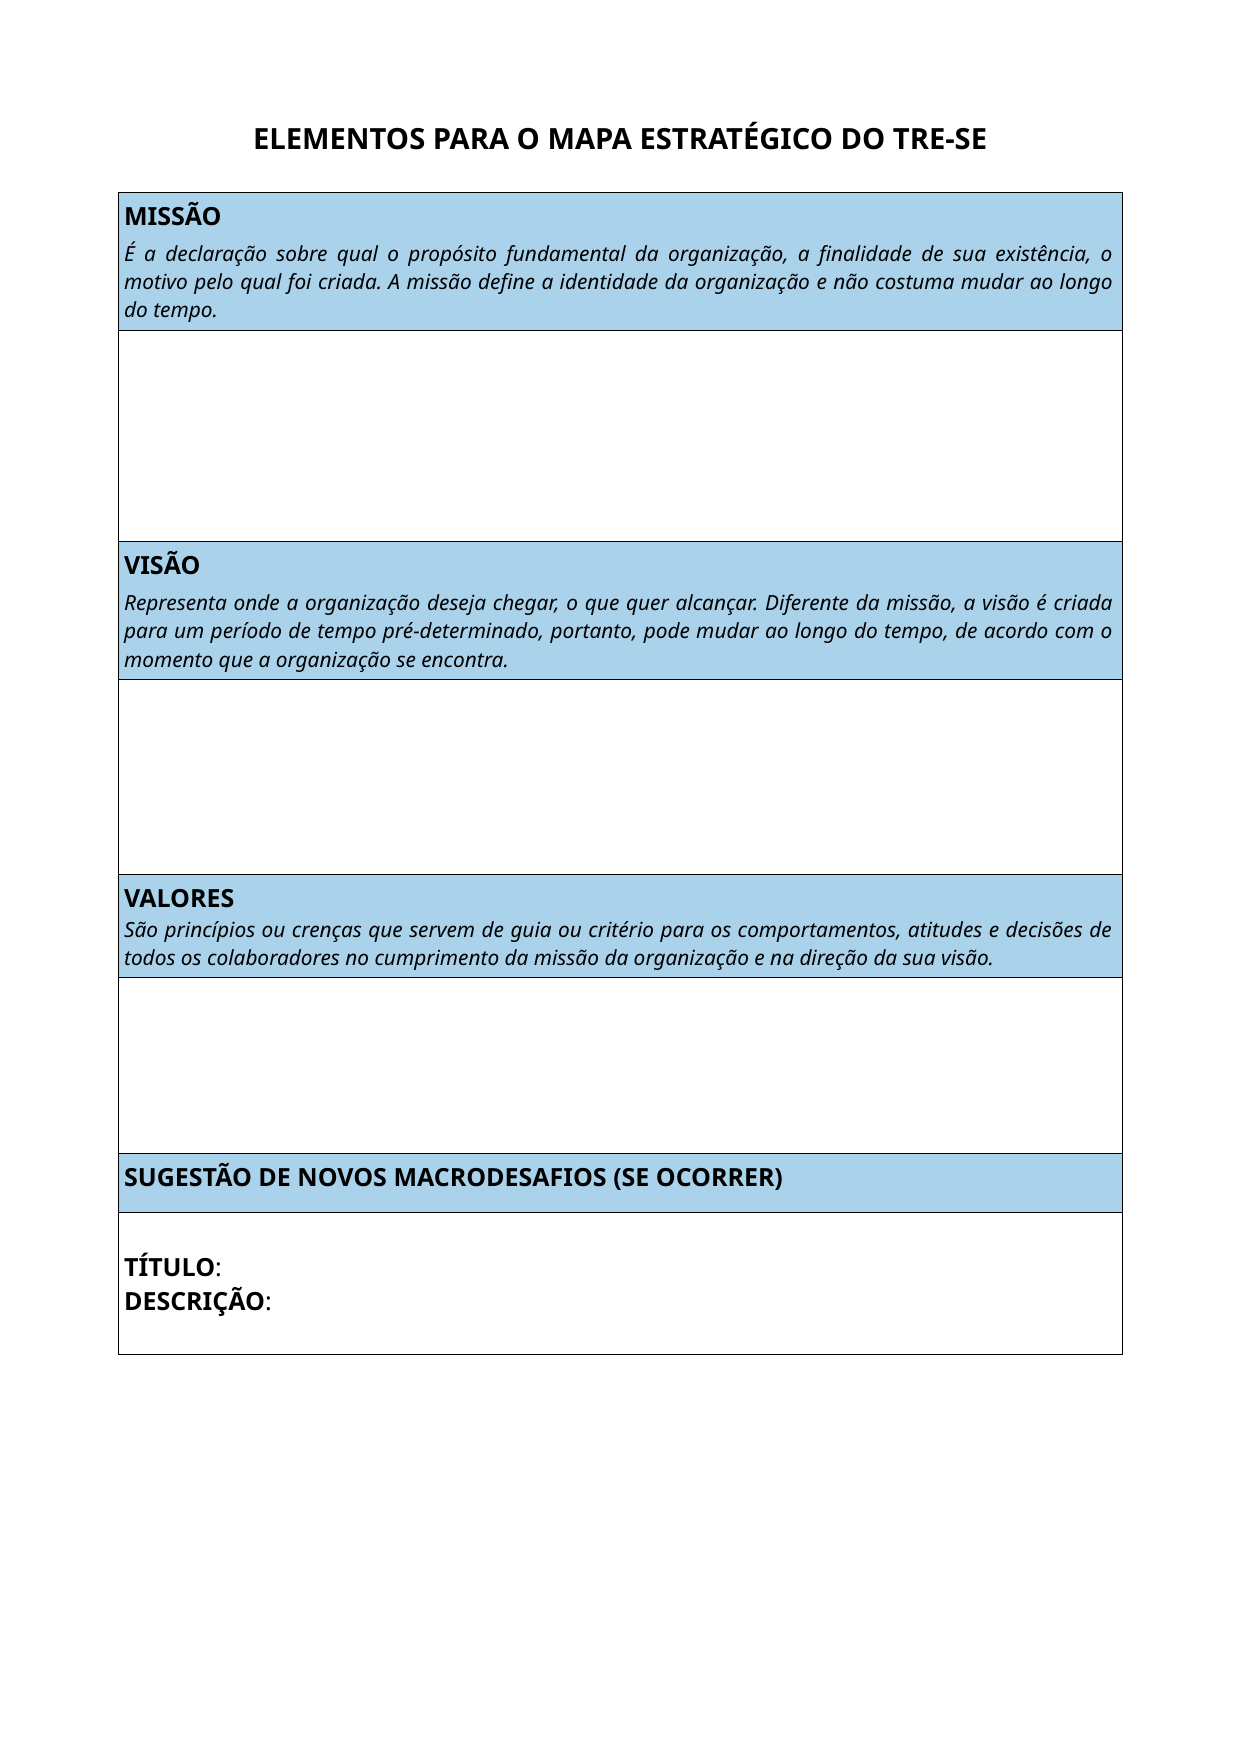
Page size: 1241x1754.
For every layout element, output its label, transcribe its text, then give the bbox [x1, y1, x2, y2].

table_cell TÍTULO: DESCRIÇÃO: [119, 1213, 1122, 1354]
table_cell [119, 680, 1122, 874]
table_cell VALORES São princípios ou crenças que servem de guia ou critério para os comportamentos, atitudes e decisões de todos os colaboradores no cumprimento da missão da organização e na direção da sua visão. [119, 875, 1122, 977]
table_cell VISÃO Representa onde a organização deseja chegar, o que quer alcançar. Diferente da missão, a visão é criada para um período de tempo pré-determinado, portanto, pode mudar ao longo do tempo, de acordo com o momento que a organização se encontra. [119, 542, 1122, 679]
table_cell [119, 978, 1122, 1153]
table_cell SUGESTÃO DE NOVOS MACRODESAFIOS (SE OCORRER) [119, 1154, 1122, 1212]
table_header MISSÃO É a declaração sobre qual o propósito fundamental da organização, a finalidade de sua existência, o motivo pelo qual foi criada. A missão define a identidade da organização e não costuma mudar ao longo do tempo. [119, 193, 1122, 330]
text ELEMENTOS PARA O MAPA ESTRATÉGICO DO TRE-SE [118, 118, 1122, 158]
table_cell [119, 331, 1122, 541]
